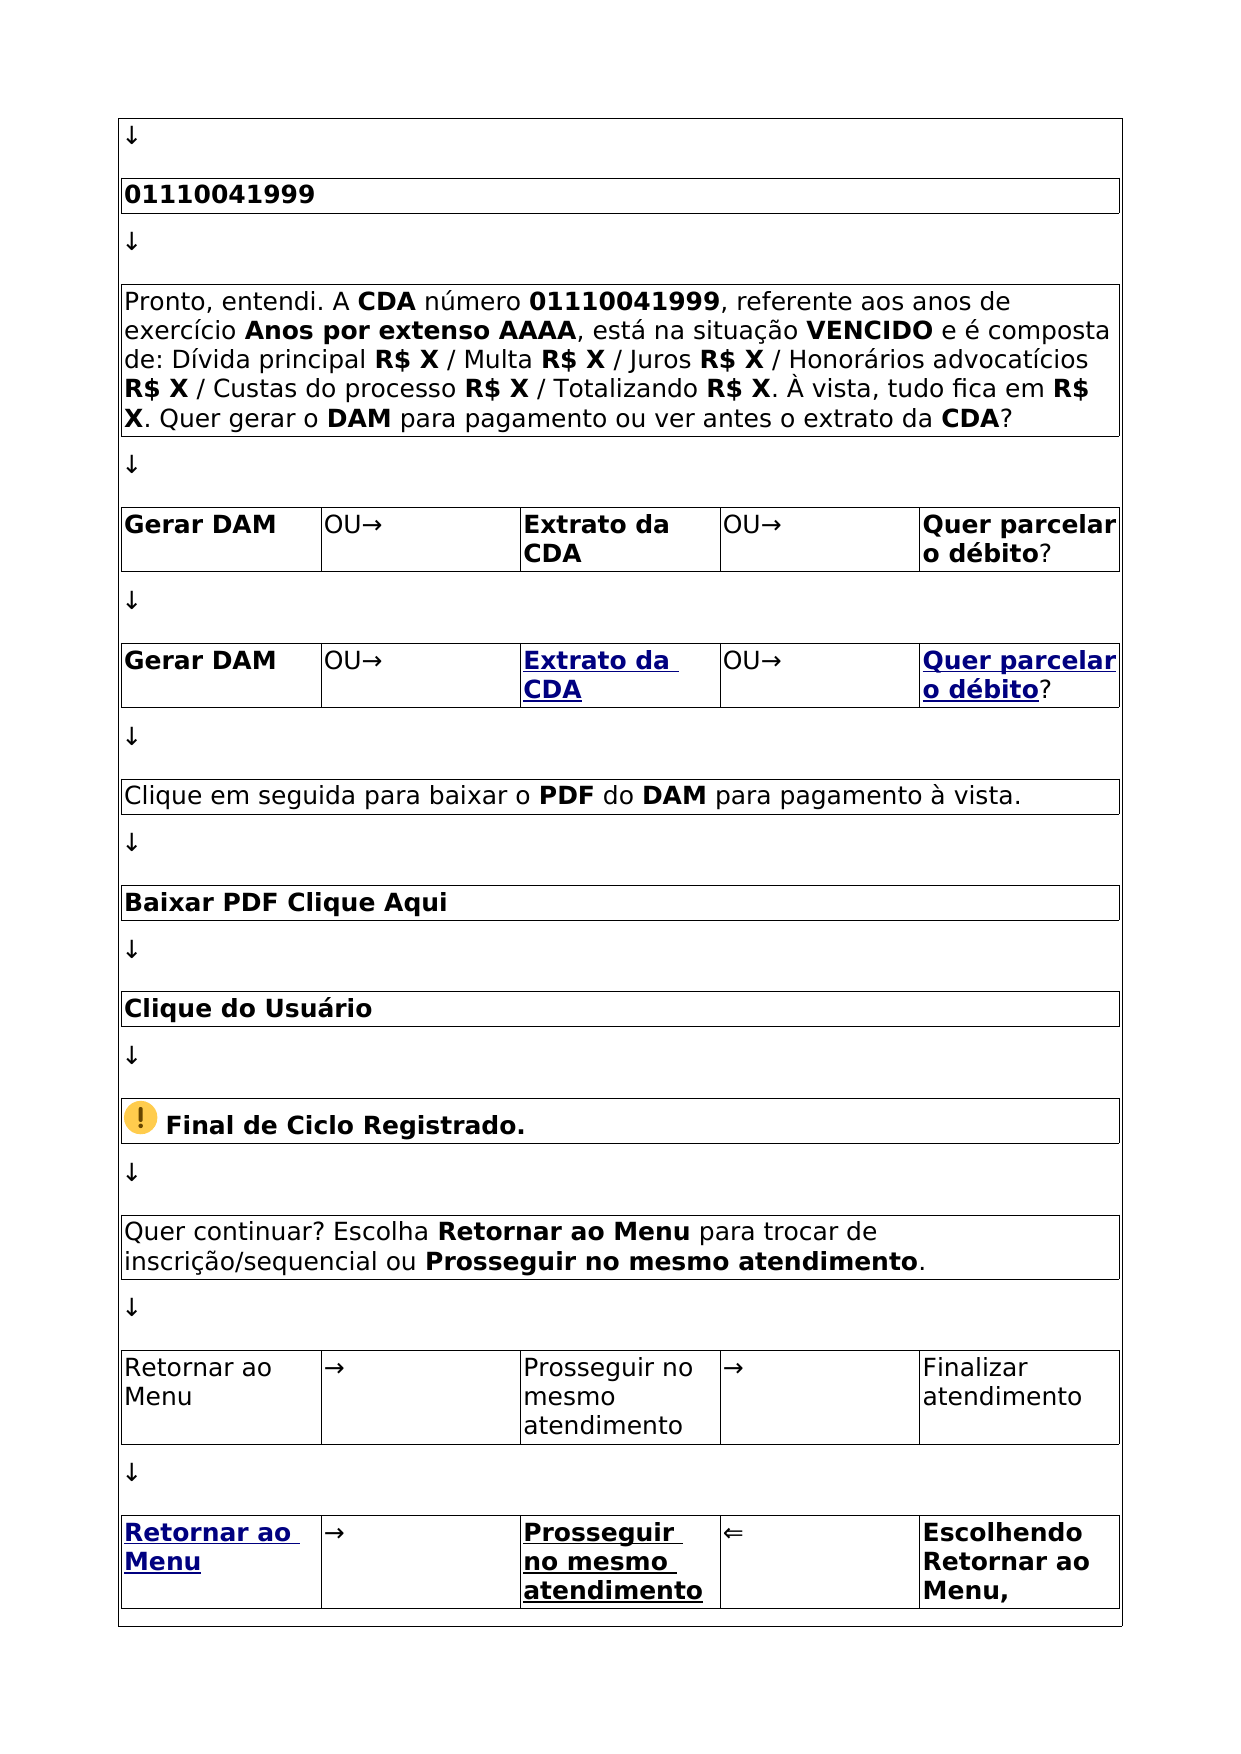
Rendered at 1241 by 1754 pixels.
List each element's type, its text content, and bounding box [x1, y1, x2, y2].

table_header OU→ [721, 508, 919, 571]
table_header ⇐ [721, 1516, 919, 1608]
table_header Clique em seguida para baixar o PDF do DAM para pagamento à vista. [122, 780, 1119, 813]
table_header OU→ [322, 508, 520, 571]
table_header Quer continuar? Escolha Retornar ao Menu para trocar de inscrição/sequencial ou Prosseguir no mesmo atendimento. [122, 1216, 1119, 1279]
table_header → [322, 1351, 520, 1443]
table_header Gerar DAM [122, 508, 321, 571]
table_header Extrato da CDA [521, 508, 720, 571]
table_header Clique do Usuário [122, 992, 1119, 1026]
table_header Pronto, entendi. A CDA número 01110041999, referente aos anos de exercício Anos por extenso AAAA, está na situação VENCIDO e é composta de: Dívida principal R$ X / Multa R$ X / Juros R$ X / Honorários advocatícios R$ X / Custas do processo R$ X / Totalizando R$ X. À vista, tudo fica em R$ X. Quer gerar o DAM para pagamento ou ver antes o extrato da CDA? [122, 285, 1119, 436]
table_header Quer parcelar o débito? [920, 644, 1119, 707]
table_header Extrato da CDA [521, 644, 720, 707]
table_header OU→ [322, 644, 520, 707]
table_header Retornar ao Menu [122, 1351, 321, 1443]
table_header Gerar DAM [122, 644, 321, 707]
table_header Prosseguir no mesmo atendimento [521, 1351, 720, 1443]
table_header Retornar ao Menu [122, 1516, 321, 1608]
table_header → [721, 1351, 919, 1443]
table_header OU→ [721, 644, 919, 707]
table_header → [322, 1516, 520, 1608]
table_header Baixar PDF Clique Aqui [122, 886, 1119, 920]
table_header 01110041999 [122, 179, 1119, 213]
table_header Prosseguir no mesmo atendimento [521, 1516, 720, 1608]
table_header ↓ ↓ ↓ ↓ ↓ ↓ ↓ ↓ ↓ ↓ ↓ [119, 119, 1122, 1626]
table_header Finalizar atendimento [920, 1351, 1119, 1443]
table_header Final de Ciclo Registrado. [122, 1099, 1119, 1143]
table_header Quer parcelar o débito? [920, 508, 1119, 571]
table_header Escolhendo Retornar ao Menu, [920, 1516, 1119, 1608]
